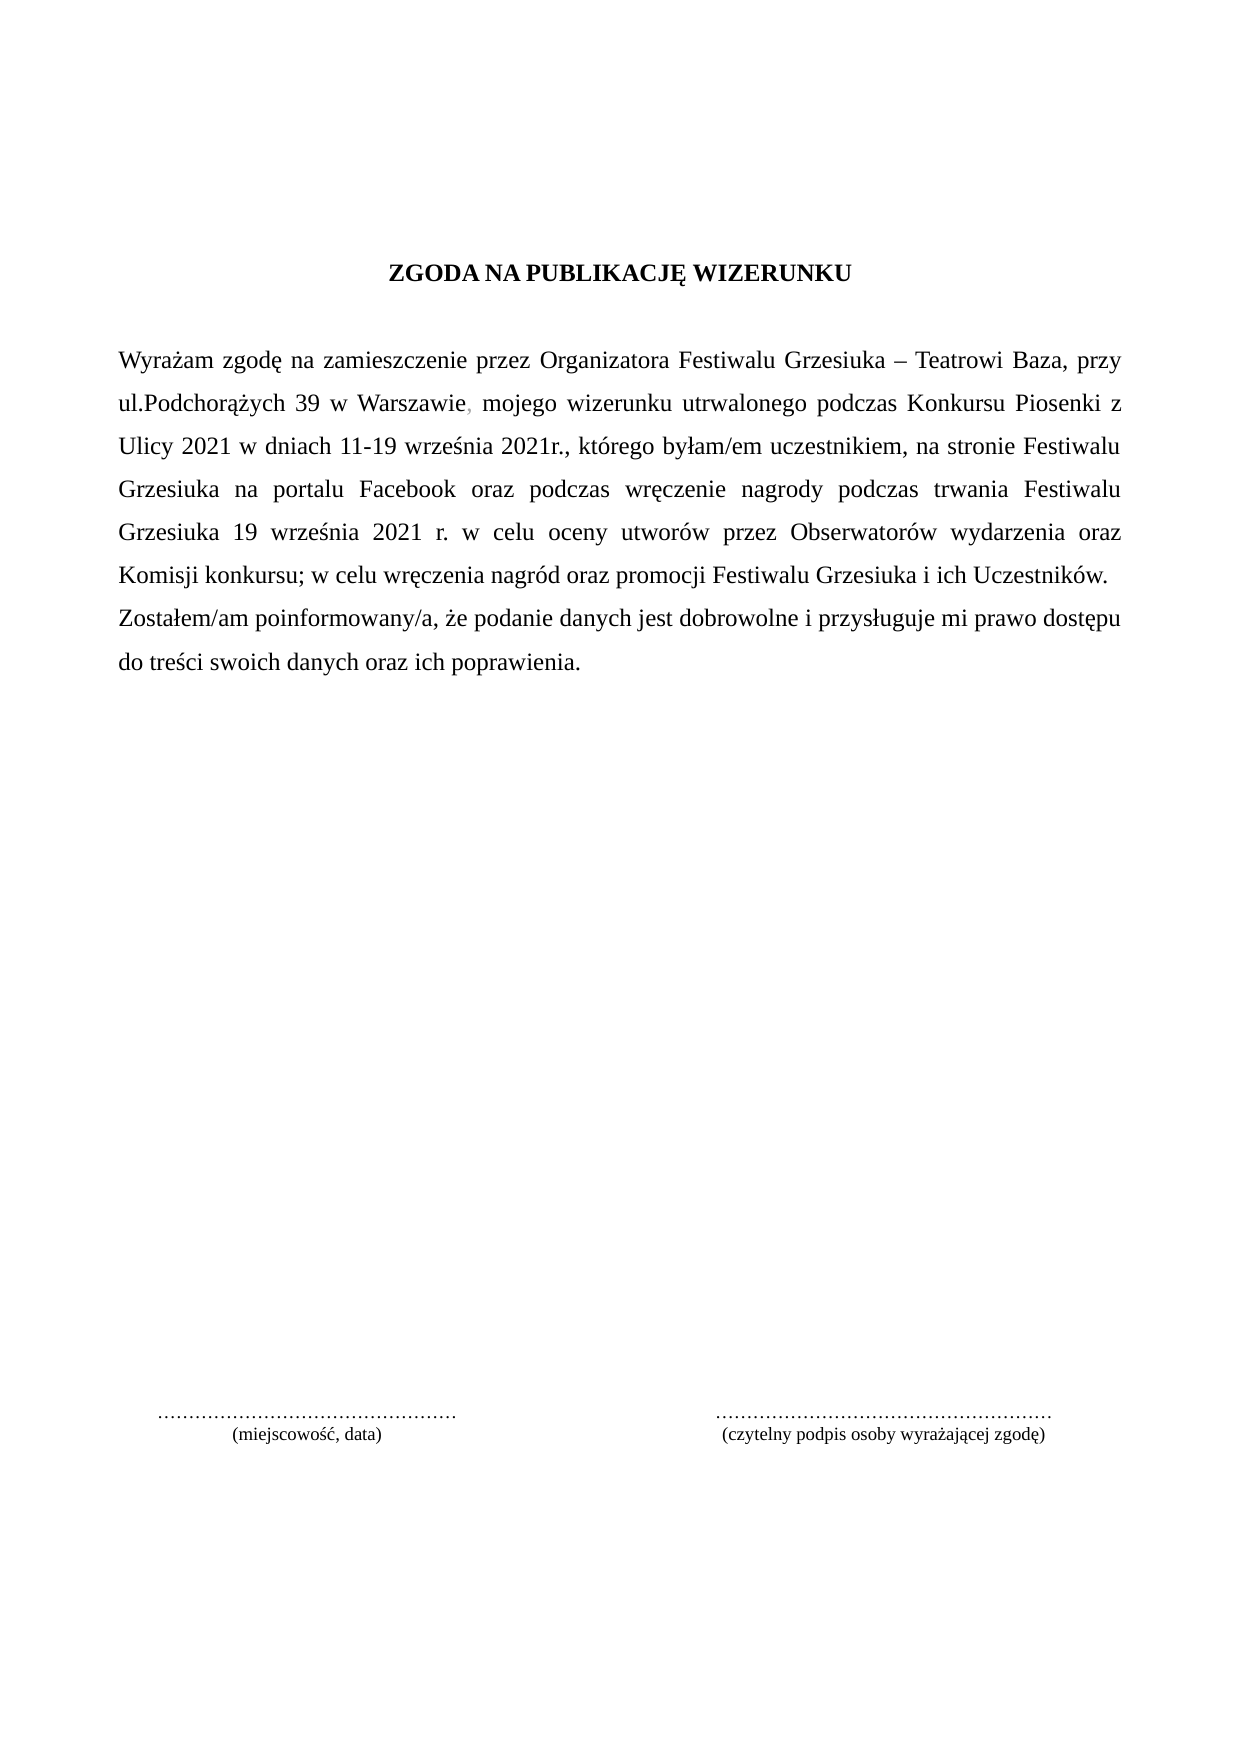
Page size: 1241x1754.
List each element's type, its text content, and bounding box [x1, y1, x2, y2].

text Wyrażam zgodę na zamieszczenie przez Organizatora Festiwalu Grzesiuka – Teatrowi Baza, przy ul.Podchorążych 39 w Warszawie, mojego wizerunku utrwalonego podczas Konkursu Piosenki z Ulicy 2021 w dniach 11-19 września 2021r., którego byłam/em uczestnikiem, na stronie Festiwalu Grzesiuka na portalu Facebook oraz podczas wręczenie nagrody podczas trwania Festiwalu Grzesiuka 19 września 2021 r. w celu oceny utworów przez Obserwatorów wydarzenia oraz Komisji konkursu; w celu wręczenia nagród oraz promocji Festiwalu Grzesiuka i ich Uczestników. [118, 345, 1122, 589]
table_header ………………………………………… (miejscowość, data) [107, 1401, 507, 1444]
text Zostałem/am poinformowany/a, że podanie danych jest dobrowolne i przysługuje mi prawo dostępu do treści swoich danych oraz ich poprawienia. [118, 603, 1122, 675]
text ZGODA NA PUBLIKACJĘ WIZERUNKU [118, 258, 1122, 287]
table_header ……………………………………………… (czytelny podpis osoby wyrażającej zgodę) [674, 1401, 1093, 1444]
table_header [507, 1401, 674, 1444]
